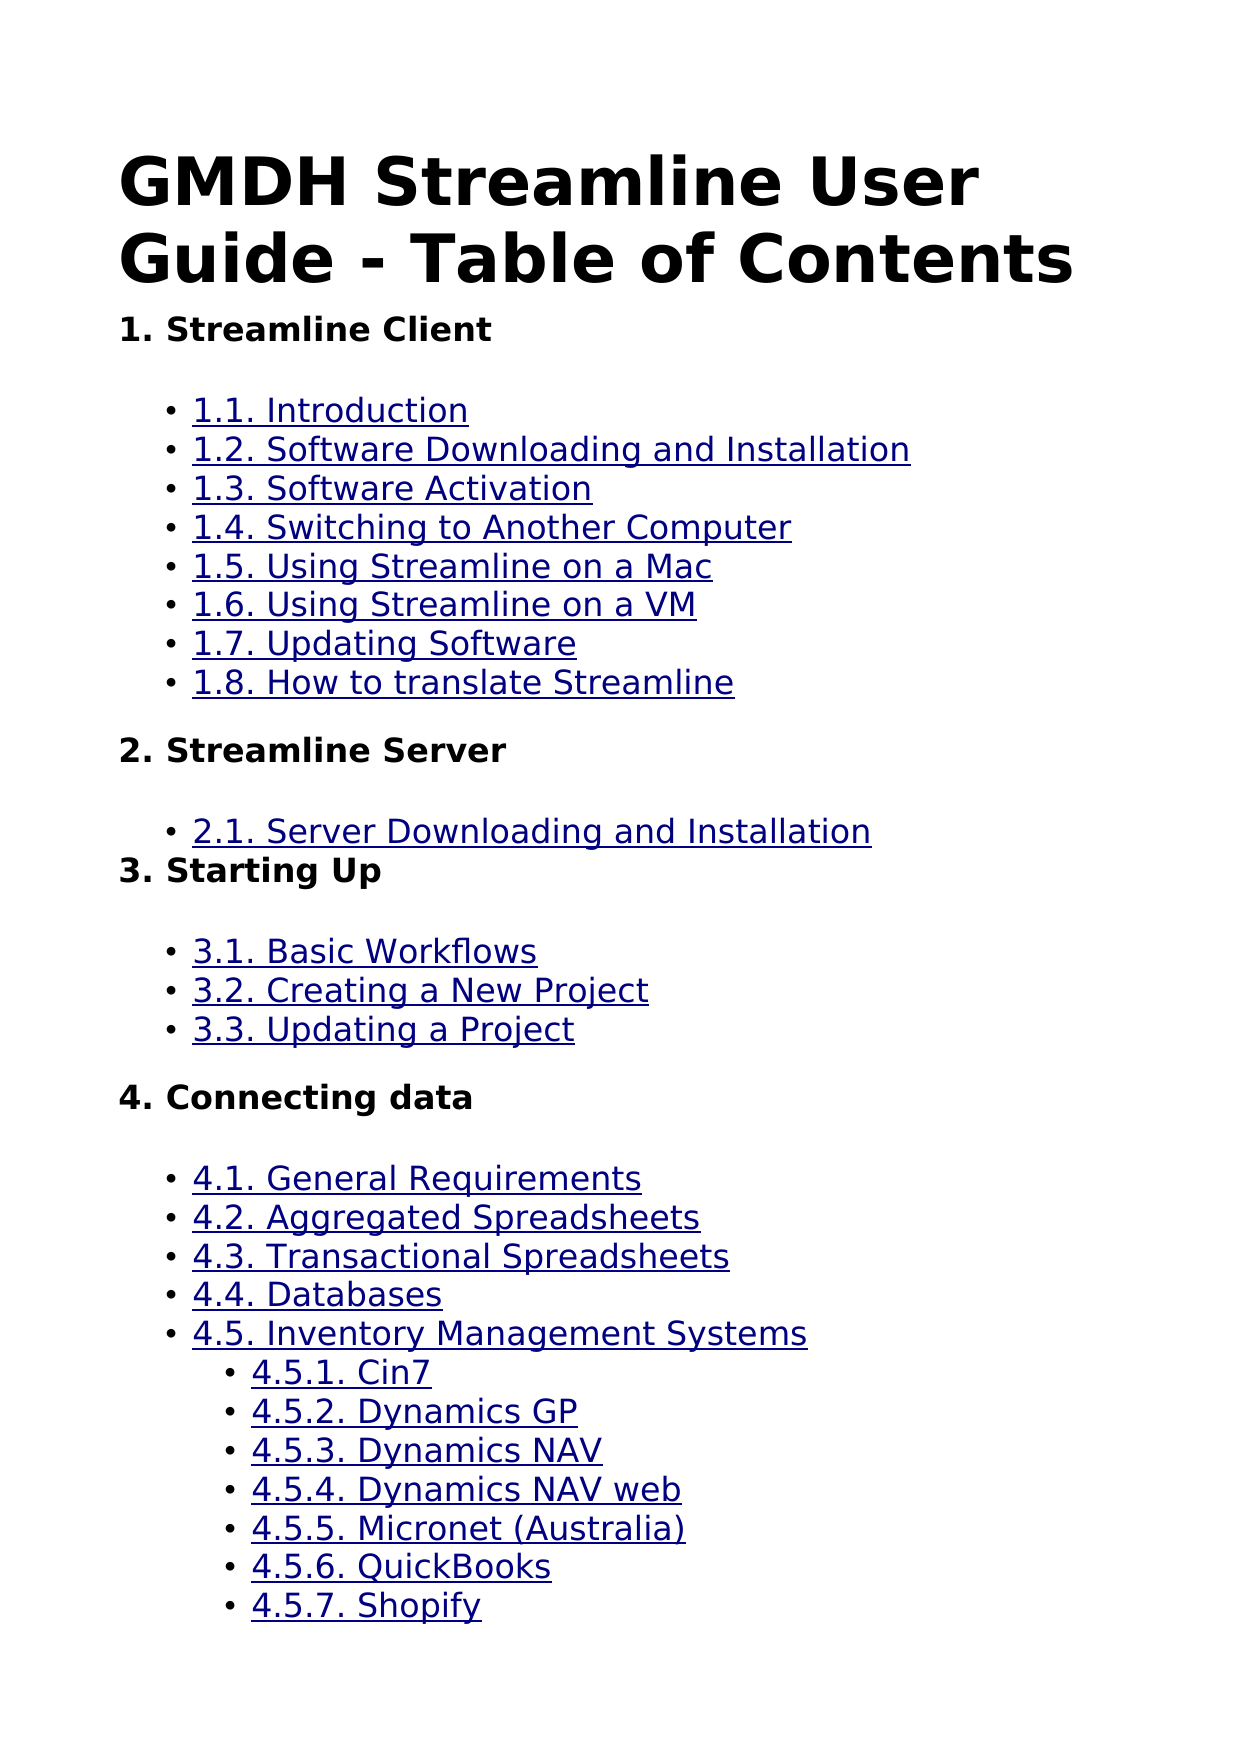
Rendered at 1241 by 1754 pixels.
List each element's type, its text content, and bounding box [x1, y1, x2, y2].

list 4.5.5. Micronet (Australia) [236, 1509, 1122, 1548]
list 3.2. Creating a New Project [177, 971, 1122, 1010]
list 1.4. Switching to Another Computer [177, 508, 1122, 547]
text 4. Connecting data [118, 1078, 1122, 1117]
subtitle GMDH Streamline User Guide - Table of Contents [118, 143, 1122, 298]
list 2.1. Server Downloading and Installation [177, 813, 1122, 852]
list 3.1. Basic Workflows [177, 932, 1122, 971]
list 3.3. Updating a Project [177, 1010, 1122, 1049]
list 4.5.3. Dynamics NAV [236, 1431, 1122, 1470]
text 3. Starting Up [118, 852, 1122, 891]
list 1.6. Using Streamline on a VM [177, 586, 1122, 625]
list 4.5.7. Shopify [236, 1587, 1122, 1626]
list 1.3. Software Activation [177, 469, 1122, 508]
list 4.2. Aggregated Spreadsheets [177, 1198, 1122, 1237]
text 1. Streamline Client [118, 311, 1122, 350]
list 4.3. Transactional Spreadsheets [177, 1237, 1122, 1276]
list 4.5.4. Dynamics NAV web [236, 1470, 1122, 1509]
list 1.2. Software Downloading and Installation [177, 431, 1122, 469]
list 4.5.1. Cin7 [236, 1354, 1122, 1392]
list 1.1. Introduction [177, 392, 1122, 431]
text 2. Streamline Server [118, 732, 1122, 771]
list 1.8. How to translate Streamline [177, 664, 1122, 702]
list 4.5.2. Dynamics GP [236, 1392, 1122, 1431]
list 4.5. Inventory Management Systems [177, 1315, 1122, 1354]
list 4.5.6. QuickBooks [236, 1548, 1122, 1587]
list 4.1. General Requirements [177, 1159, 1122, 1198]
list 1.5. Using Streamline on a Mac [177, 547, 1122, 586]
list 1.7. Updating Software [177, 625, 1122, 664]
list 4.4. Databases [177, 1276, 1122, 1315]
